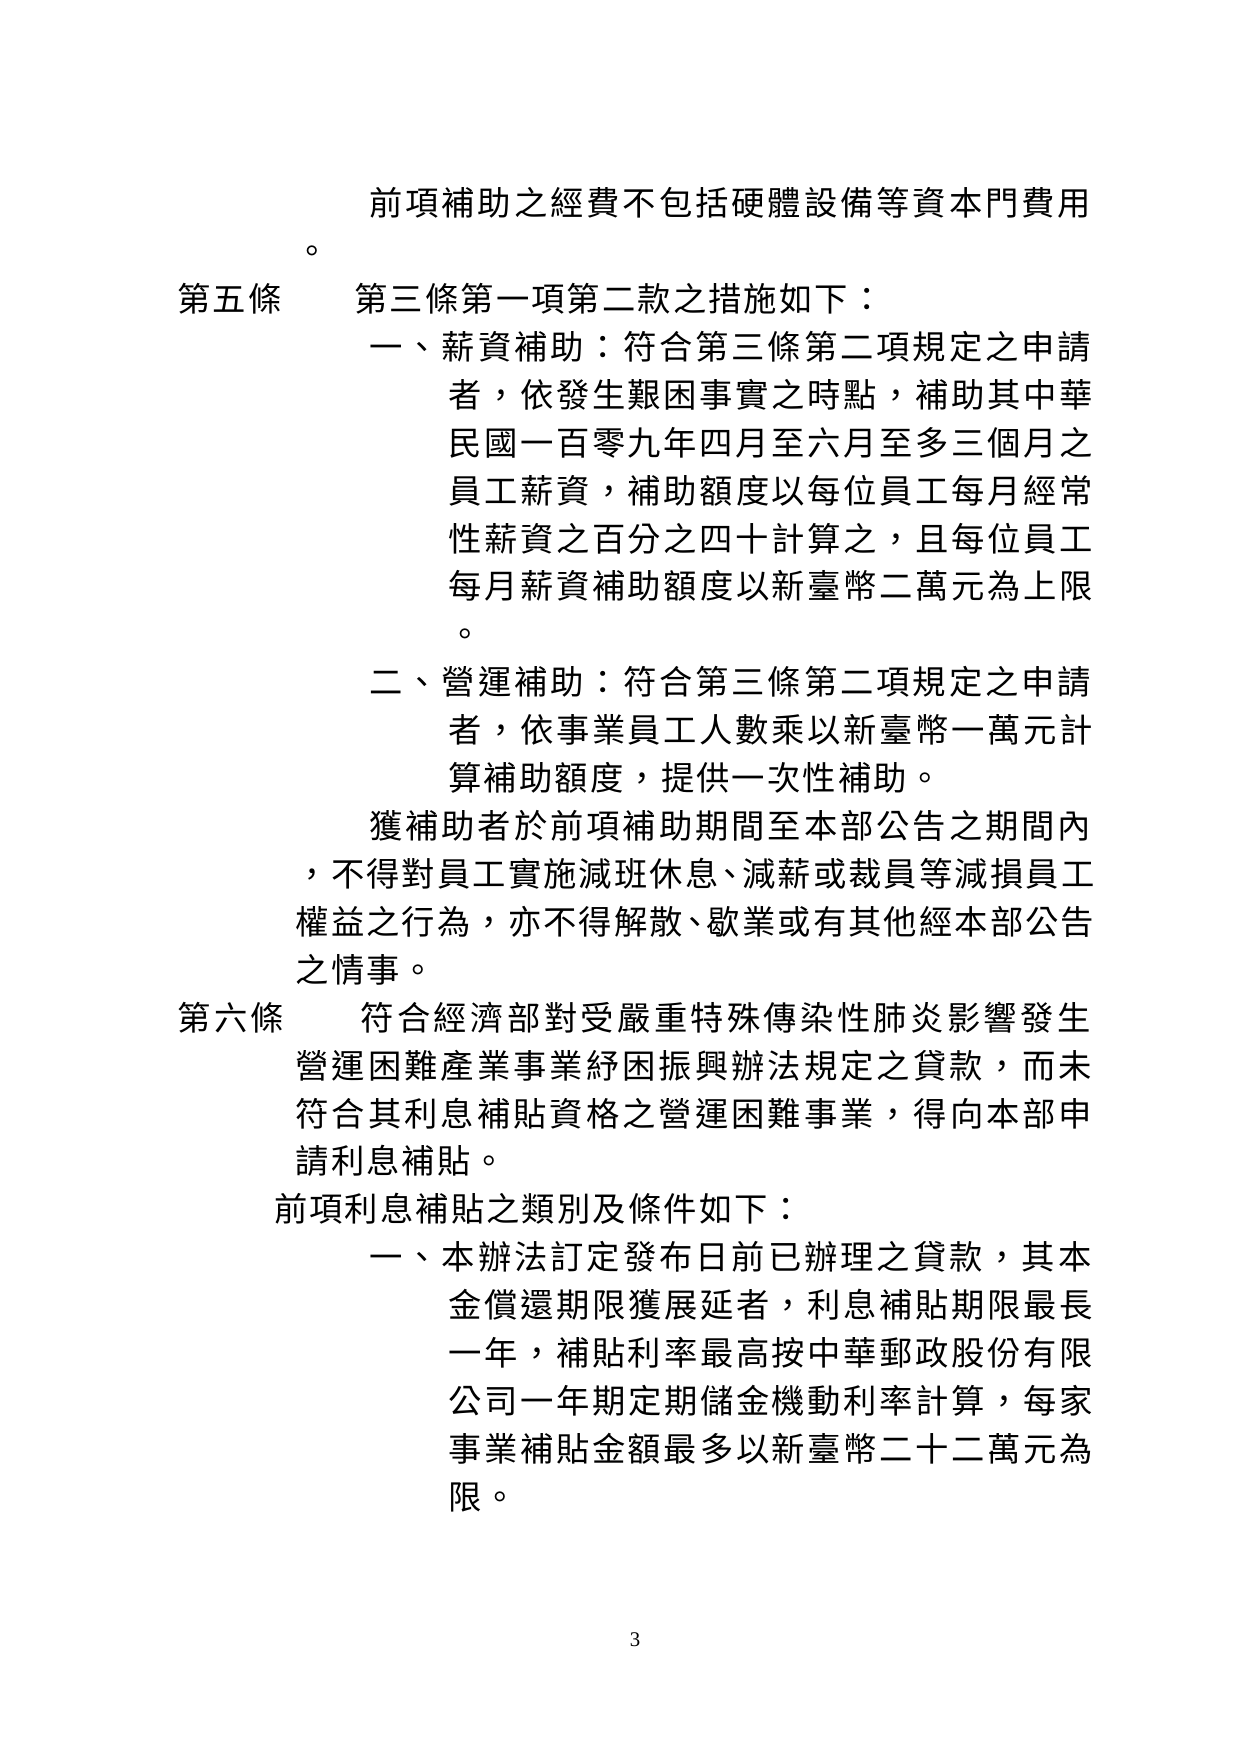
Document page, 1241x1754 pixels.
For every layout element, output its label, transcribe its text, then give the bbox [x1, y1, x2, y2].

text 獲補助者於前項補助期間至本部公告之期間內，不得對員工實施減班休息、減薪或裁員等減損員工權益之行為，亦不得解散、歇業或有其他經本部公告之情事。 [295, 800, 1092, 992]
text 前項補助之經費不包括硬體設備等資本門費用。 [295, 177, 1092, 273]
text 一、本辦法訂定發布日前已辦理之貸款，其本金償還期限獲展延者，利息補貼期限最長一年，補貼利率最高按中華郵政股份有限公司一年期定期儲金機動利率計算，每家事業補貼金額最多以新臺幣二十二萬元為限。 [369, 1231, 1092, 1519]
text 前項利息補貼之類別及條件如下： [177, 1183, 1092, 1231]
text 第五條 第三條第一項第二款之措施如下： [177, 273, 1092, 321]
text 第六條 符合經濟部對受嚴重特殊傳染性肺炎影響發生營運困難產業事業紓困振興辦法規定之貸款，而未符合其利息補貼資格之營運困難事業，得向本部申請利息補貼。 [177, 992, 1092, 1183]
text 二、營運補助：符合第三條第二項規定之申請者，依事業員工人數乘以新臺幣一萬元計算補助額度，提供一次性補助。 [369, 656, 1092, 800]
text 一、薪資補助：符合第三條第二項規定之申請者，依發生艱困事實之時點，補助其中華民國一百零九年四月至六月至多三個月之員工薪資，補助額度以每位員工每月經常性薪資之百分之四十計算之，且每位員工每月薪資補助額度以新臺幣二萬元為上限。 [369, 321, 1092, 656]
